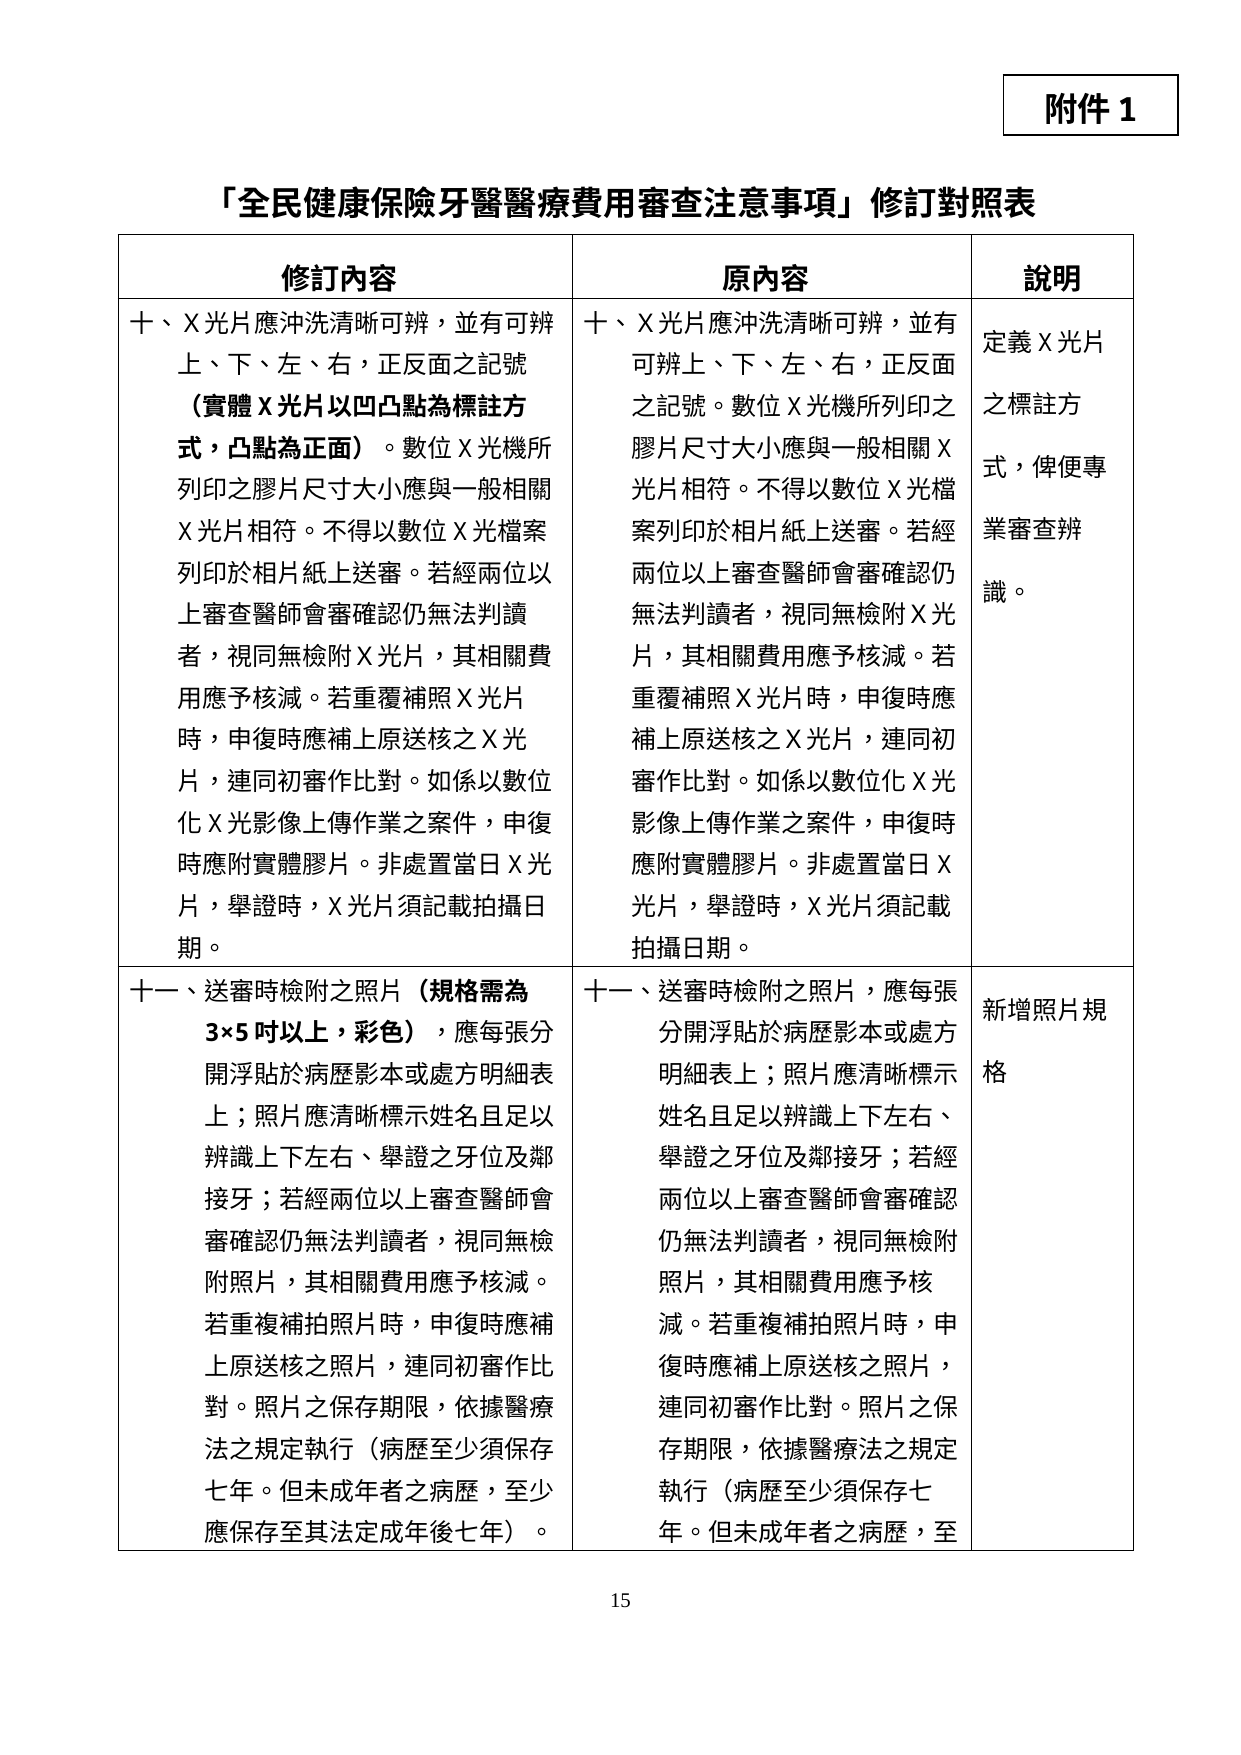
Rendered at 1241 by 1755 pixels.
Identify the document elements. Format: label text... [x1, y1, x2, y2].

table_header 說明 [972, 235, 1133, 298]
table_header 修訂內容 [119, 235, 572, 298]
text 附件1 [1019, 83, 1162, 127]
table_cell 十一、送審時檢附之照片，應每張分開浮貼於病歷影本或處方明細表上；照片應清晰標示姓名且足以辨識上下左右、舉證之牙位及鄰接牙；若經兩位以上審查醫師會審確認仍無法判讀者，視同無檢附照片，其相關費用應予核減。若重複補拍照片時，申復時應補上原送核之照片，連同初審作比對。照片之保存期限，依據醫療法之規定執行（病歷至少須保存七年。但未成年者之病歷，至 [573, 967, 971, 1550]
table_cell 新增照片規格 [972, 967, 1133, 1550]
table_header 原內容 [573, 235, 971, 298]
table_cell 十一、送審時檢附之照片（規格需為3×5吋以上，彩色），應每張分開浮貼於病歷影本或處方明細表上；照片應清晰標示姓名且足以辨識上下左右、舉證之牙位及鄰接牙；若經兩位以上審查醫師會審確認仍無法判讀者，視同無檢附照片，其相關費用應予核減。若重複補拍照片時，申復時應補上原送核之照片，連同初審作比對。照片之保存期限，依據醫療法之規定執行（病歷至少須保存七年。但未成年者之病歷，至少應保存至其法定成年後七年）。 [119, 967, 572, 1550]
table_cell 定義X光片之標註方式，俾便專業審查辨識。 [972, 299, 1133, 966]
table_cell 十、Ｘ光片應沖洗清晰可辨，並有可辨上、下、左、右，正反面之記號。數位X光機所列印之膠片尺寸大小應與一般相關X光片相符。不得以數位X光檔案列印於相片紙上送審。若經兩位以上審查醫師會審確認仍無法判讀者，視同無檢附Ｘ光片，其相關費用應予核減。若重覆補照Ｘ光片時，申復時應補上原送核之Ｘ光片，連同初審作比對。如係以數位化X光影像上傳作業之案件，申復時應附實體膠片。非處置當日X光片，舉證時，X光片須記載拍攝日期。 [573, 299, 971, 966]
text [1004, 76, 1177, 134]
table_cell 十、Ｘ光片應沖洗清晰可辨，並有可辨上、下、左、右，正反面之記號（實體X光片以凹凸點為標註方式，凸點為正面）。數位X光機所列印之膠片尺寸大小應與一般相關X光片相符。不得以數位X光檔案列印於相片紙上送審。若經兩位以上審查醫師會審確認仍無法判讀者，視同無檢附Ｘ光片，其相關費用應予核減。若重覆補照Ｘ光片時，申復時應補上原送核之Ｘ光片，連同初審作比對。如係以數位化X光影像上傳作業之案件，申復時應附實體膠片。非處置當日X光片，舉證時，X光片須記載拍攝日期。 [119, 299, 572, 966]
text 「全民健康保險牙醫醫療費用審查注意事項」修訂對照表 [118, 159, 1122, 222]
